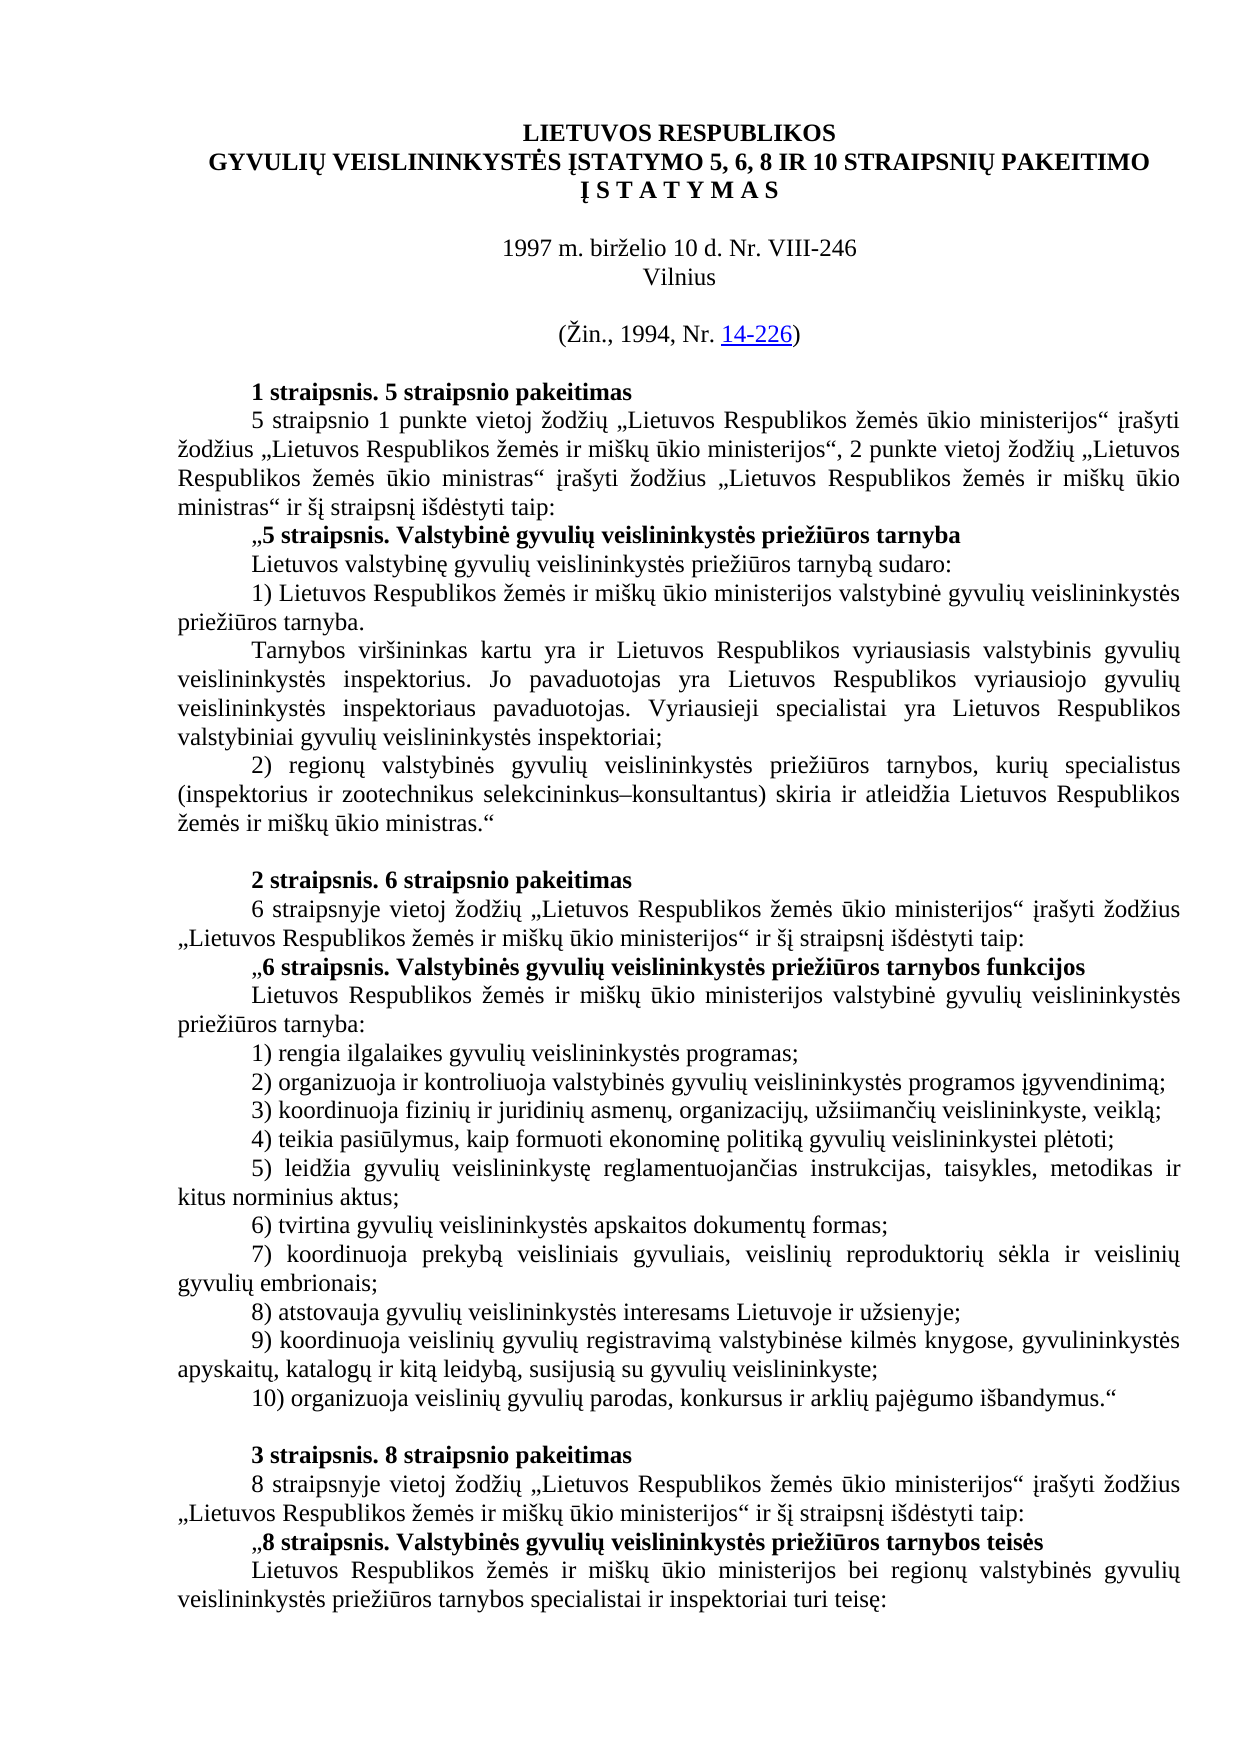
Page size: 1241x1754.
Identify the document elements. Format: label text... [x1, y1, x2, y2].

text 1) rengia ilgalaikes gyvulių veislininkystės programas; [177, 1038, 1181, 1067]
text 9) koordinuoja veislinių gyvulių registravimą valstybinėse kilmės knygose, gyvulininkystės apyskaitų, katalogų ir kitą leidybą, susijusią su gyvulių veislininkyste; [177, 1326, 1181, 1383]
text 7) koordinuoja prekybą veisliniais gyvuliais, veislinių reproduktorių sėkla ir veislinių gyvulių embrionais; [177, 1239, 1181, 1297]
text Lietuvos valstybinę gyvulių veislininkystės priežiūros tarnybą sudaro: [177, 549, 1181, 578]
text 3 straipsnis. 8 straipsnio pakeitimas [177, 1441, 1181, 1469]
text Lietuvos Respublikos žemės ir miškų ūkio ministerijos bei regionų valstybinės gyvulių veislininkystės priežiūros tarnybos specialistai ir inspektoriai turi teisę: [177, 1556, 1181, 1613]
text 8 straipsnyje vietoj žodžių „Lietuvos Respublikos žemės ūkio ministerijos“ įrašyti žodžius „Lietuvos Respublikos žemės ir miškų ūkio ministerijos“ ir šį straipsnį išdėstyti taip: [177, 1469, 1181, 1527]
text Lietuvos Respublikos žemės ir miškų ūkio ministerijos valstybinė gyvulių veislininkystės priežiūros tarnyba: [177, 981, 1181, 1038]
text LIETUVOS RESPUBLIKOS [177, 118, 1181, 147]
text 5) leidžia gyvulių veislininkystę reglamentuojančias instrukcijas, taisykles, metodikas ir kitus norminius aktus; [177, 1153, 1181, 1211]
text 6 straipsnyje vietoj žodžių „Lietuvos Respublikos žemės ūkio ministerijos“ įrašyti žodžius „Lietuvos Respublikos žemės ir miškų ūkio ministerijos“ ir šį straipsnį išdėstyti taip: [177, 894, 1181, 952]
text Tarnybos viršininkas kartu yra ir Lietuvos Respublikos vyriausiasis valstybinis gyvulių veislininkystės inspektorius. Jo pavaduotojas yra Lietuvos Respublikos vyriausiojo gyvulių veislininkystės inspektoriaus pavaduotojas. Vyriausieji specialistai yra Lietuvos Respublikos valstybiniai gyvulių veislininkystės inspektoriai; [177, 636, 1181, 751]
text 10) organizuoja veislinių gyvulių parodas, konkursus ir arklių pajėgumo išbandymus.“ [177, 1383, 1181, 1412]
text „5 straipsnis. Valstybinė gyvulių veislininkystės priežiūros tarnyba [177, 521, 1181, 549]
text 2) organizuoja ir kontroliuoja valstybinės gyvulių veislininkystės programos įgyvendinimą; [177, 1067, 1181, 1096]
text „6 straipsnis. Valstybinės gyvulių veislininkystės priežiūros tarnybos funkcijos [177, 952, 1181, 981]
text Vilnius [177, 262, 1181, 291]
text 1997 m. birželio 10 d. Nr. VIII-246 [177, 233, 1181, 262]
text 6) tvirtina gyvulių veislininkystės apskaitos dokumentų formas; [177, 1211, 1181, 1239]
text (Žin., 1994, Nr. 14-226) [177, 319, 1181, 348]
text 5 straipsnio 1 punkte vietoj žodžių „Lietuvos Respublikos žemės ūkio ministerijos“ įrašyti žodžius „Lietuvos Respublikos žemės ir miškų ūkio ministerijos“, 2 punkte vietoj žodžių „Lietuvos Respublikos žemės ūkio ministras“ įrašyti žodžius „Lietuvos Respublikos žemės ir miškų ūkio ministras“ ir šį straipsnį išdėstyti taip: [177, 406, 1181, 521]
text „8 straipsnis. Valstybinės gyvulių veislininkystės priežiūros tarnybos teisės [177, 1527, 1181, 1556]
text 2 straipsnis. 6 straipsnio pakeitimas [177, 866, 1181, 894]
text 2) regionų valstybinės gyvulių veislininkystės priežiūros tarnybos, kurių specialistus (inspektorius ir zootechnikus selekcininkus–konsultantus) skiria ir atleidžia Lietuvos Respublikos žemės ir miškų ūkio ministras.“ [177, 751, 1181, 837]
text 4) teikia pasiūlymus, kaip formuoti ekonominę politiką gyvulių veislininkystei plėtoti; [177, 1124, 1181, 1153]
text 1 straipsnis. 5 straipsnio pakeitimas [177, 377, 1181, 406]
text 8) atstovauja gyvulių veislininkystės interesams Lietuvoje ir užsienyje; [177, 1297, 1181, 1326]
text GYVULIŲ VEISLININKYSTĖS ĮSTATYMO 5, 6, 8 IR 10 STRAIPSNIŲ PAKEITIMO [177, 147, 1181, 176]
text Į S T A T Y M A S [177, 176, 1181, 204]
text 1) Lietuvos Respublikos žemės ir miškų ūkio ministerijos valstybinė gyvulių veislininkystės priežiūros tarnyba. [177, 578, 1181, 636]
text 3) koordinuoja fizinių ir juridinių asmenų, organizacijų, užsiimančių veislininkyste, veiklą; [177, 1096, 1181, 1124]
